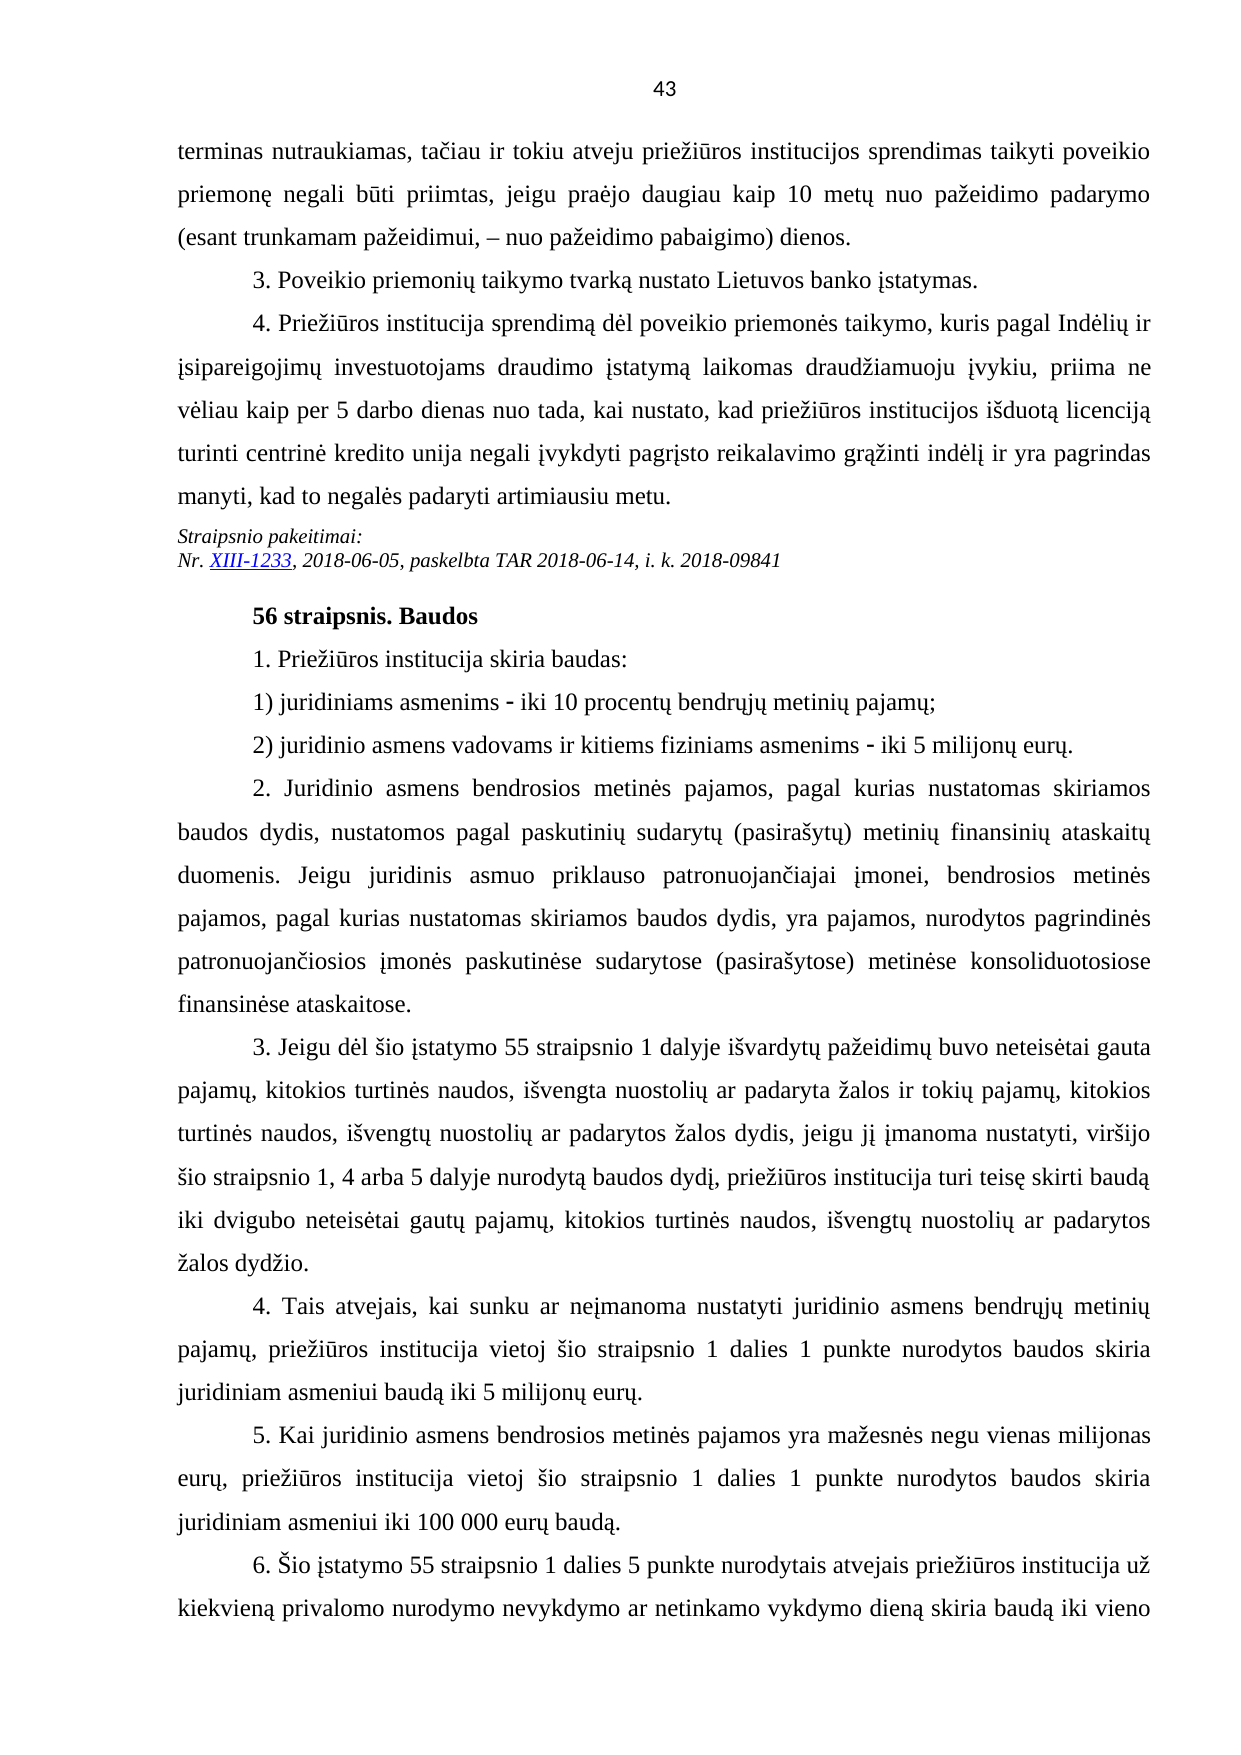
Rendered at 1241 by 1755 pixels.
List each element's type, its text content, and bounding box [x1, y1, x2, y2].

text Nr. XIII-1233, 2018-06-05, paskelbta TAR 2018-06-14, i. k. 2018-09841 [177, 548, 1152, 572]
text 56 straipsnis. Baudos [177, 601, 1152, 630]
text 5. Kai juridinio asmens bendrosios metinės pajamos yra mažesnės negu vienas milijonas eurų, priežiūros institucija vietoj šio straipsnio 1 dalies 1 punkte nurodytos baudos skiria juridiniam asmeniui iki 100 000 eurų baudą. [177, 1420, 1152, 1535]
text 2) juridinio asmens vadovams ir kitiems fiziniams asmenims  iki 5 milijonų eurų. [177, 730, 1152, 759]
text 2. Juridinio asmens bendrosios metinės pajamos, pagal kurias nustatomas skiriamos baudos dydis, nustatomos pagal paskutinių sudarytų (pasirašytų) metinių finansinių ataskaitų duomenis. Jeigu juridinis asmuo priklauso patronuojančiajai įmonei, bendrosios metinės pajamos, pagal kurias nustatomas skiriamos baudos dydis, yra pajamos, nurodytos pagrindinės patronuojančiosios įmonės paskutinėse sudarytose (pasirašytose) metinėse konsoliduotosiose finansinėse ataskaitose. [177, 773, 1152, 1018]
text 1) juridiniams asmenims  iki 10 procentų bendrųjų metinių pajamų; [177, 687, 1152, 716]
text 6. Šio įstatymo 55 straipsnio 1 dalies 5 punkte nurodytais atvejais priežiūros institucija už kiekvieną privalomo nurodymo nevykdymo ar netinkamo vykdymo dieną skiria baudą iki vieno [177, 1550, 1152, 1622]
text 4. Tais atvejais, kai sunku ar neįmanoma nustatyti juridinio asmens bendrųjų metinių pajamų, priežiūros institucija vietoj šio straipsnio 1 dalies 1 punkte nurodytos baudos skiria juridiniam asmeniui baudą iki 5 milijonų eurų. [177, 1291, 1152, 1406]
text terminas nutraukiamas, tačiau ir tokiu atveju priežiūros institucijos sprendimas taikyti poveikio priemonę negali būti priimtas, jeigu praėjo daugiau kaip 10 metų nuo pažeidimo padarymo (esant trunkamam pažeidimui, – nuo pažeidimo pabaigimo) dienos. [177, 136, 1152, 251]
text Straipsnio pakeitimai: [177, 524, 1152, 548]
text 3. Poveikio priemonių taikymo tvarką nustato Lietuvos banko įstatymas. [177, 265, 1152, 294]
text 1. Priežiūros institucija skiria baudas: [177, 644, 1152, 673]
text 3. Jeigu dėl šio įstatymo 55 straipsnio 1 dalyje išvardytų pažeidimų buvo neteisėtai gauta pajamų, kitokios turtinės naudos, išvengta nuostolių ar padaryta žalos ir tokių pajamų, kitokios turtinės naudos, išvengtų nuostolių ar padarytos žalos dydis, jeigu jį įmanoma nustatyti, viršijo šio straipsnio 1, 4 arba 5 dalyje nurodytą baudos dydį, priežiūros institucija turi teisę skirti baudą iki dvigubo neteisėtai gautų pajamų, kitokios turtinės naudos, išvengtų nuostolių ar padarytos žalos dydžio. [177, 1032, 1152, 1277]
text 4. Priežiūros institucija sprendimą dėl poveikio priemonės taikymo, kuris pagal Indėlių ir įsipareigojimų investuotojams draudimo įstatymą laikomas draudžiamuoju įvykiu, priima ne vėliau kaip per 5 darbo dienas nuo tada, kai nustato, kad priežiūros institucijos išduotą licenciją turinti centrinė kredito unija negali įvykdyti pagrįsto reikalavimo grąžinti indėlį ir yra pagrindas manyti, kad to negalės padaryti artimiausiu metu. [177, 308, 1152, 510]
